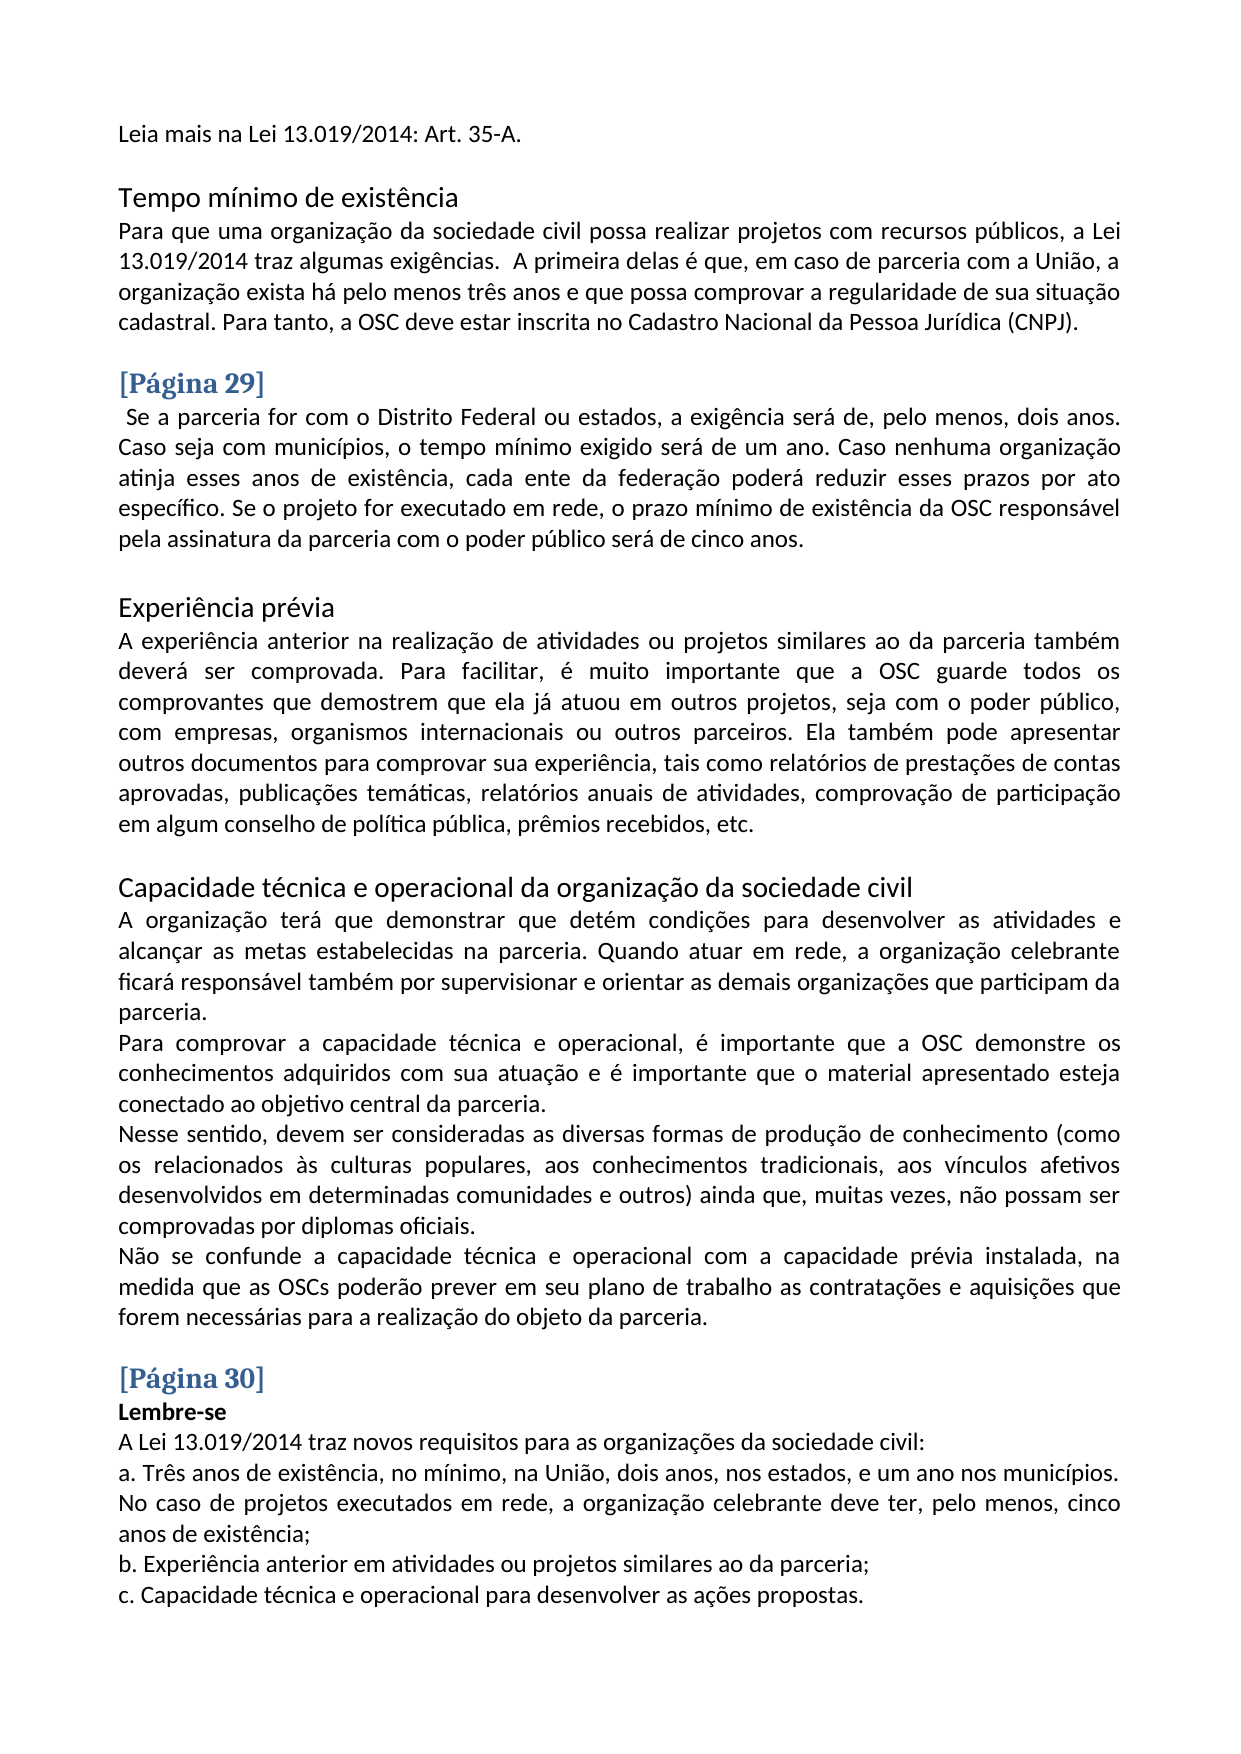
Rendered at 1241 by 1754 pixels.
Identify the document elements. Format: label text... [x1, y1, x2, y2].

text [Página 30] [118, 1362, 1122, 1396]
text Lembre-se [118, 1396, 1122, 1426]
text [Página 29] [118, 367, 1122, 401]
text b. Experiência anterior em atividades ou projetos similares ao da parceria; [118, 1548, 1122, 1579]
text Nesse sentido, devem ser consideradas as diversas formas de produção de conhecimento (como os relacionados às culturas populares, aos conhecimentos tradicionais, aos vínculos afetivos desenvolvidos em determinadas comunidades e outros) ainda que, muitas vezes, não possam ser comprovadas por diplomas oficiais. [118, 1118, 1122, 1240]
text A experiência anterior na realização de atividades ou projetos similares ao da parceria também deverá ser comprovada. Para facilitar, é muito importante que a OSC guarde todos os comprovantes que demostrem que ela já atuou em outros projetos, seja com o poder público, com empresas, organismos internacionais ou outros parceiros. Ela também pode apresentar outros documentos para comprovar sua experiência, tais como relatórios de prestações de contas aprovadas, publicações temáticas, relatórios anuais de atividades, comprovação de participação em algum conselho de política pública, prêmios recebidos, etc. [118, 625, 1122, 838]
text Para que uma organização da sociedade civil possa realizar projetos com recursos públicos, a Lei 13.019/2014 traz algumas exigências. A primeira delas é que, em caso de parceria com a União, a organização exista há pelo menos três anos e que possa comprovar a regularidade de sua situação cadastral. Para tanto, a OSC deve estar inscrita no Cadastro Nacional da Pessoa Jurídica (CNPJ). [118, 215, 1122, 337]
text Para comprovar a capacidade técnica e operacional, é importante que a OSC demonstre os conhecimentos adquiridos com sua atuação e é importante que o material apresentado esteja conectado ao objetivo central da parceria. [118, 1027, 1122, 1118]
text Não se confunde a capacidade técnica e operacional com a capacidade prévia instalada, na medida que as OSCs poderão prever em seu plano de trabalho as contratações e aquisições que forem necessárias para a realização do objeto da parceria. [118, 1240, 1122, 1332]
text Tempo mínimo de existência [118, 179, 1122, 215]
text c. Capacidade técnica e operacional para desenvolver as ações propostas. [118, 1579, 1122, 1609]
text Se a parceria for com o Distrito Federal ou estados, a exigência será de, pelo menos, dois anos. Caso seja com municípios, o tempo mínimo exigido será de um ano. Caso nenhuma organização atinja esses anos de existência, cada ente da federação poderá reduzir esses prazos por ato específico. Se o projeto for executado em rede, o prazo mínimo de existência da OSC responsável pela assinatura da parceria com o poder público será de cinco anos. [118, 401, 1122, 553]
text Experiência prévia [118, 589, 1122, 625]
text A organização terá que demonstrar que detém condições para desenvolver as atividades e alcançar as metas estabelecidas na parceria. Quando atuar em rede, a organização celebrante ficará responsável também por supervisionar e orientar as demais organizações que participam da parceria. [118, 904, 1122, 1027]
text Leia mais na Lei 13.019/2014: Art. 35-A. [118, 118, 1122, 149]
text Capacidade técnica e operacional da organização da sociedade civil [118, 869, 1122, 904]
text A Lei 13.019/2014 traz novos requisitos para as organizações da sociedade civil: [118, 1426, 1122, 1457]
text a. Três anos de existência, no mínimo, na União, dois anos, nos estados, e um ano nos municípios. No caso de projetos executados em rede, a organização celebrante deve ter, pelo menos, cinco anos de existência; [118, 1457, 1122, 1548]
